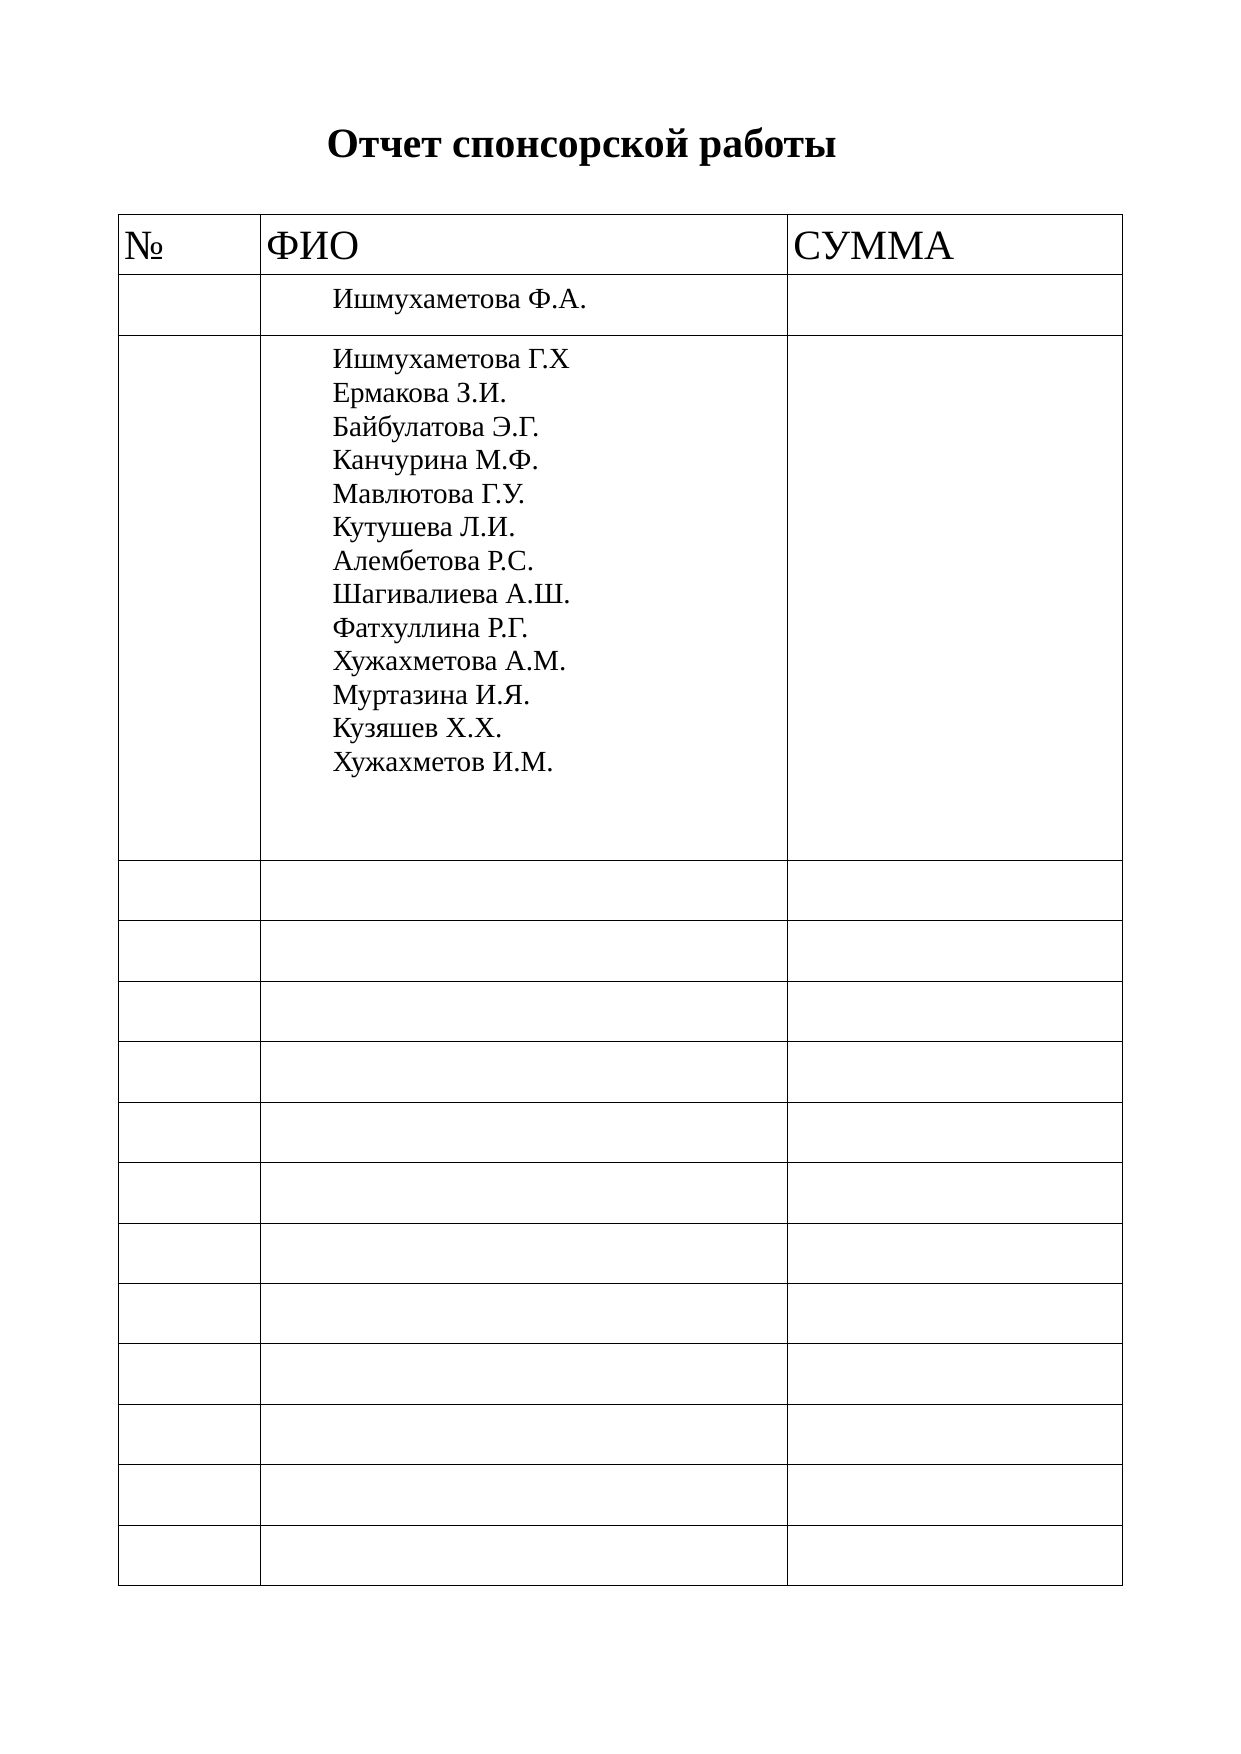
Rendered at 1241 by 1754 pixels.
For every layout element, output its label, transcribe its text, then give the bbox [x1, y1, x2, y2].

table_cell [261, 861, 787, 920]
table_cell [119, 1103, 260, 1162]
table_cell [788, 1284, 1122, 1343]
table_cell [261, 1405, 787, 1464]
table_cell [119, 1526, 260, 1585]
table_cell [119, 1405, 260, 1464]
table_cell [119, 982, 260, 1041]
table_cell Ишмухаметова Г.Х Ермакова З.И. Байбулатова Э.Г. Канчурина М.Ф. Мавлютова Г.У. Кутушева Л.И. Алембетова Р.С. Шагивалиева А.Ш. Фатхуллина Р.Г. Хужахметова А.М. Муртазина И.Я. Кузяшев Х.Х. Хужахметов И.М. [261, 336, 787, 860]
table_cell [788, 861, 1122, 920]
table_cell [788, 275, 1122, 335]
table_header № [119, 215, 260, 274]
table_cell [119, 1284, 260, 1343]
table_cell [261, 1465, 787, 1524]
table_cell [119, 336, 260, 860]
table_cell [788, 921, 1122, 981]
table_cell [119, 1042, 260, 1102]
table_cell [261, 1103, 787, 1162]
table_cell [261, 1284, 787, 1343]
table_cell [261, 1344, 787, 1404]
text Отчет спонсорской работы [118, 118, 1122, 166]
table_cell [788, 1103, 1122, 1162]
table_cell [788, 1465, 1122, 1524]
table_cell [119, 1344, 260, 1404]
table_cell [788, 1526, 1122, 1585]
table_cell [788, 1405, 1122, 1464]
table_cell [788, 1224, 1122, 1283]
table_cell [119, 275, 260, 335]
table_cell [261, 1224, 787, 1283]
table_cell [261, 1163, 787, 1222]
table_cell [119, 1163, 260, 1222]
table_cell [788, 1042, 1122, 1102]
table_header ФИО [261, 215, 787, 274]
table_cell [788, 1163, 1122, 1222]
table_cell [788, 1344, 1122, 1404]
table_cell [261, 1526, 787, 1585]
table_cell [261, 1042, 787, 1102]
table_cell Ишмухаметова Ф.А. [261, 275, 787, 335]
table_cell [119, 921, 260, 981]
table_header СУММА [788, 215, 1122, 274]
table_cell [119, 1224, 260, 1283]
table_cell [119, 1465, 260, 1524]
table_cell [261, 982, 787, 1041]
table_cell [788, 982, 1122, 1041]
table_cell [261, 921, 787, 981]
table_cell [119, 861, 260, 920]
table_cell [788, 336, 1122, 860]
